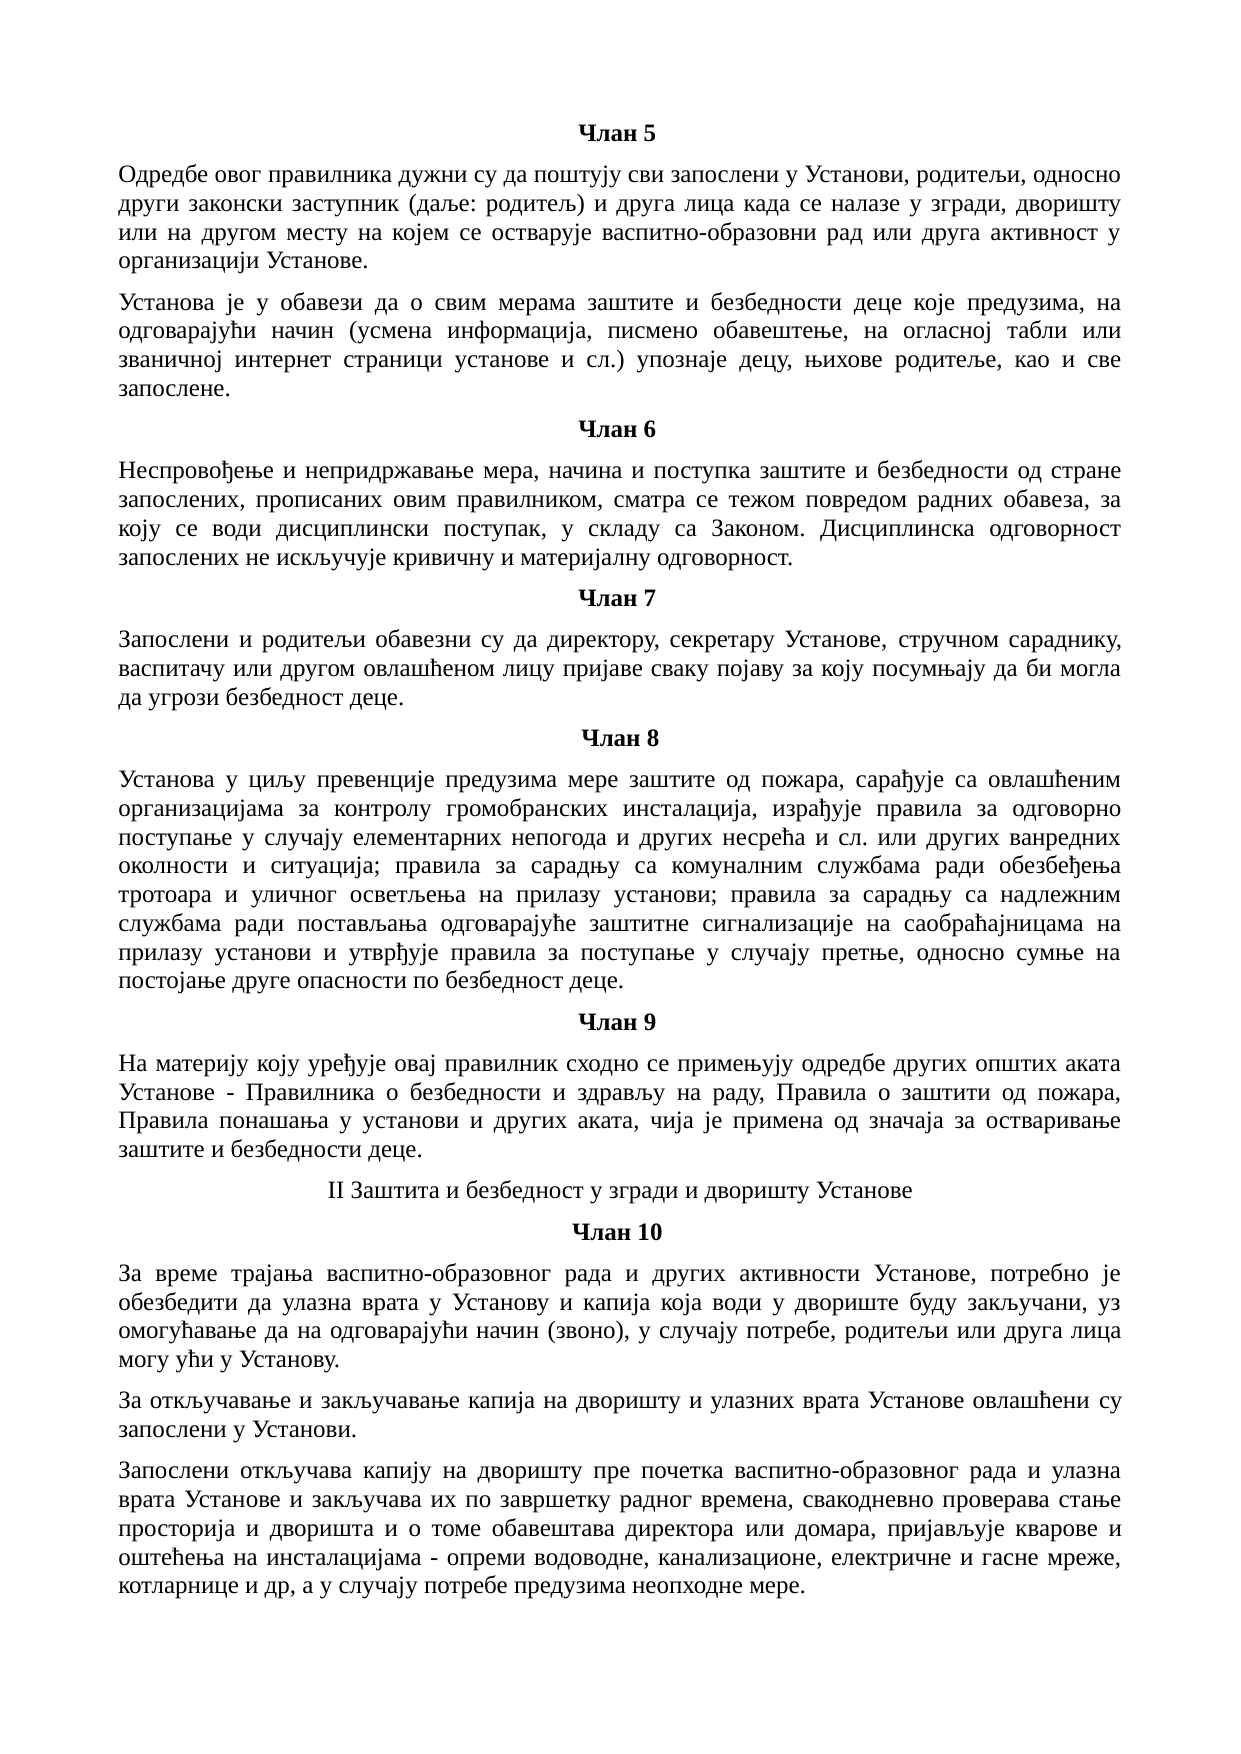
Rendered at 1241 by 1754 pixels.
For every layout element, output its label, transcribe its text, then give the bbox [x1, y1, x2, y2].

text Запослени откључава капију на дворишту пре почетка васпитно-образовног рада и улазна врата Установе и закључава их по завршетку радног времена, свакодневно проверава стање просторија и дворишта и о томе обавештава директора или домара, пријављује кварове и оштећења на инсталацијама - опреми водоводне, канализационе, електричне и гасне мреже, котларнице и др, а у случају потребе предузима неопходне мере. [118, 1456, 1122, 1599]
text Члан 8 [118, 723, 1122, 752]
text Члан 9 [118, 1007, 1122, 1036]
text Одредбе овог правилника дужни су да поштују сви запослени у Установи, родитељи, односно други законски заступник (даље: родитељ) и друга лица када се налазе у згради, дворишту или на другом месту на којем се остварује васпитно-образовни рад или друга активност у организацији Установе. [118, 159, 1122, 274]
text За откључавање и закључавање капија на дворишту и улазних врата Установе овлашћени су запослени у Установи. [118, 1386, 1122, 1443]
text Установа је у обавези да о свим мерама заштите и безбедности деце које предузима, на одговарајући начин (усмена информација, писмено обавештење, на огласној табли или званичној интернет страници установе и сл.) упознаје децу, њихове родитеље, као и све запослене. [118, 287, 1122, 402]
text Неспровођење и непридржавање мера, начина и поступка заштите и безбедности од стране запослених, прописаних овим правилником, сматра се тежом повредом радних обавеза, за коју се води дисциплински поступак, у складу са Законом. Дисциплинска одговорност запослених не искључује кривичну и материјалну одговорност. [118, 456, 1122, 571]
text II Заштита и безбедност у згради и дворишту Установе [118, 1176, 1122, 1204]
text Запослени и родитељи обавезни су да директору, секретару Установе, стручном сараднику, васпитачу или другом овлашћеном лицу пријаве сваку појаву за коју посумњају да би могла да угрози безбедност деце. [118, 624, 1122, 711]
text Члан 7 [118, 583, 1122, 612]
text За време трајања васпитно-образовног рада и других активности Установе, потребно је обезбедити да улазна врата у Установу и капија која води у двориште буду закључани, уз омогућавање да на одговарајући начин (звоно), у случају потребе, родитељи или друга лица могу ући у Установу. [118, 1258, 1122, 1373]
text Члан 10 [118, 1217, 1122, 1246]
text Установа у циљу превенције предузима мере заштите од пожара, сарађује са овлашћеним организацијама за контролу громобранских инсталација, израђује правила за одговорно поступање у случају елементарних непогода и других несрећа и сл. или других ванредних околности и ситуација; правила за сарадњу са комуналним службама ради обезбеђења тротоара и уличног осветљења на прилазу установи; правила за сарадњу са надлежним службама ради постављања одговарајуће заштитне сигнализације на саобраћајницама на прилазу установи и утврђује правила за поступање у случају претње, односно сумње на постојање друге опасности по безбедност деце. [118, 764, 1122, 994]
text На материју коју уређује овај правилник сходно се примењују одредбе других општих аката Установе - Правилника о безбедности и здрављу на раду, Правила о заштити од пожара, Правила понашања у установи и других аката, чија је примена од значаја за остваривање заштите и безбедности деце. [118, 1048, 1122, 1163]
text Члан 5 [118, 118, 1122, 147]
text Члан 6 [118, 414, 1122, 443]
